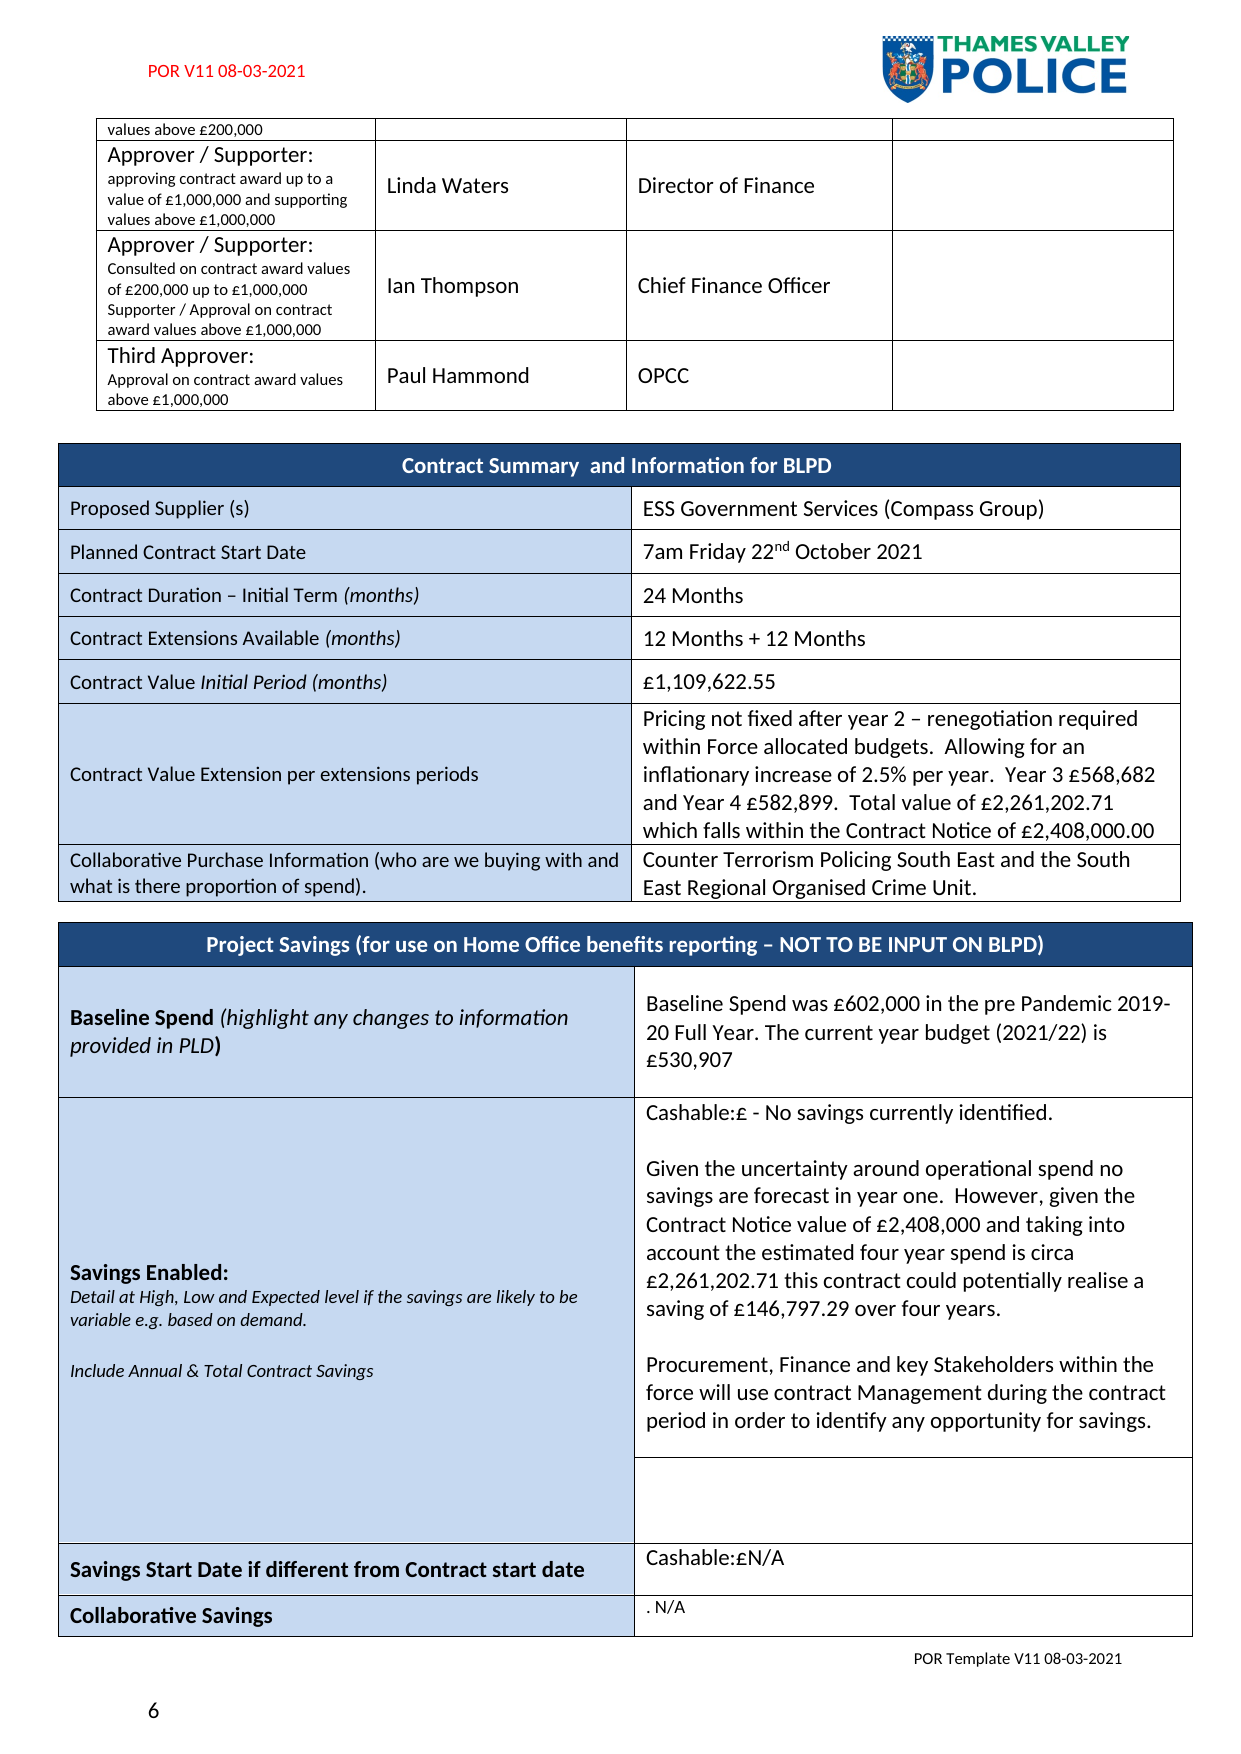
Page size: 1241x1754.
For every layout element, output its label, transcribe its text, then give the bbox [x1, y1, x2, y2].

table_cell Baseline Spend (highlight any changes to information provided in PLD) [59, 967, 634, 1097]
table_cell Ian Thompson [376, 231, 626, 340]
table_header Contract Summary and Information for BLPD [59, 444, 1180, 486]
table_cell [376, 119, 626, 139]
table_cell [893, 119, 1173, 139]
table_header Project Savings (for use on Home Office benefits reporting – NOT TO BE INPUT ON BLPD) [59, 923, 1192, 966]
table_cell Director of Finance [627, 141, 892, 229]
table_cell [893, 141, 1173, 229]
table_cell Collaborative Purchase Information (who are we buying with and what is there proportion of spend). [59, 845, 631, 901]
table_cell Cashable:£ - No savings currently identified. Given the uncertainty around operational spend no savings are forecast in year one. However, given the Contract Notice value of £2,408,000 and taking into account the estimated four year spend is circa £2,261,202.71 this contract could potentially realise a saving of £146,797.29 over four years. Procurement, Finance and key Stakeholders within the force will use contract Management during the contract period in order to identify any opportunity for savings. [635, 1098, 1192, 1457]
table_cell Third Approver: Approval on contract award values above £1,000,000 [97, 341, 375, 409]
table_cell Collaborative Savings [59, 1596, 634, 1636]
table_cell Contract Extensions Available (months) [59, 617, 631, 659]
table_cell Linda Waters [376, 141, 626, 229]
table_cell Paul Hammond [376, 341, 626, 409]
table_cell Proposed Supplier (s) [59, 487, 631, 529]
table_cell Savings Enabled: Detail at High, Low and Expected level if the savings are likely to be variable e.g. based on demand. Include Annual & Total Contract Savings [59, 1098, 634, 1542]
table_cell Pricing not fixed after year 2 – renegotiation required within Force allocated budgets. Allowing for an inflationary increase of 2.5% per year. Year 3 £568,682 and Year 4 £582,899. Total value of £2,261,202.71 which falls within the Contract Notice of £2,408,000.00 [632, 704, 1180, 844]
table_cell values above £200,000 [97, 119, 375, 139]
table_cell Contract Value Extension per extensions periods [59, 704, 631, 844]
table_cell [635, 1458, 1192, 1542]
table_cell [893, 231, 1173, 340]
table_cell Planned Contract Start Date [59, 530, 631, 573]
table_cell ESS Government Services (Compass Group) [632, 487, 1180, 529]
table_cell Contract Duration – Initial Term (months) [59, 574, 631, 616]
table_cell [627, 119, 892, 139]
table_cell [893, 341, 1173, 409]
table_cell Savings Start Date if different from Contract start date [59, 1544, 634, 1594]
table_cell Chief Finance Officer [627, 231, 892, 340]
table_cell 24 Months [632, 574, 1180, 616]
table_cell . N/A [635, 1596, 1192, 1636]
table_cell Counter Terrorism Policing South East and the South East Regional Organised Crime Unit. [632, 845, 1180, 901]
table_cell OPCC [627, 341, 892, 409]
table_cell Baseline Spend was £602,000 in the pre Pandemic 2019-20 Full Year. The current year budget (2021/22) is £530,907 [635, 967, 1192, 1097]
table_cell 7am Friday 22nd October 2021 [632, 530, 1180, 573]
table_cell Approver / Supporter: approving contract award up to a value of £1,000,000 and supporting values above £1,000,000 [97, 141, 375, 229]
table_cell Approver / Supporter: Consulted on contract award values of £200,000 up to £1,000,000 Supporter / Approval on contract award values above £1,000,000 [97, 231, 375, 340]
table_cell Cashable:£N/A [635, 1544, 1192, 1594]
table_cell £1,109,622.55 [632, 660, 1180, 703]
table_cell 12 Months + 12 Months [632, 617, 1180, 659]
table_cell Contract Value Initial Period (months) [59, 660, 631, 703]
